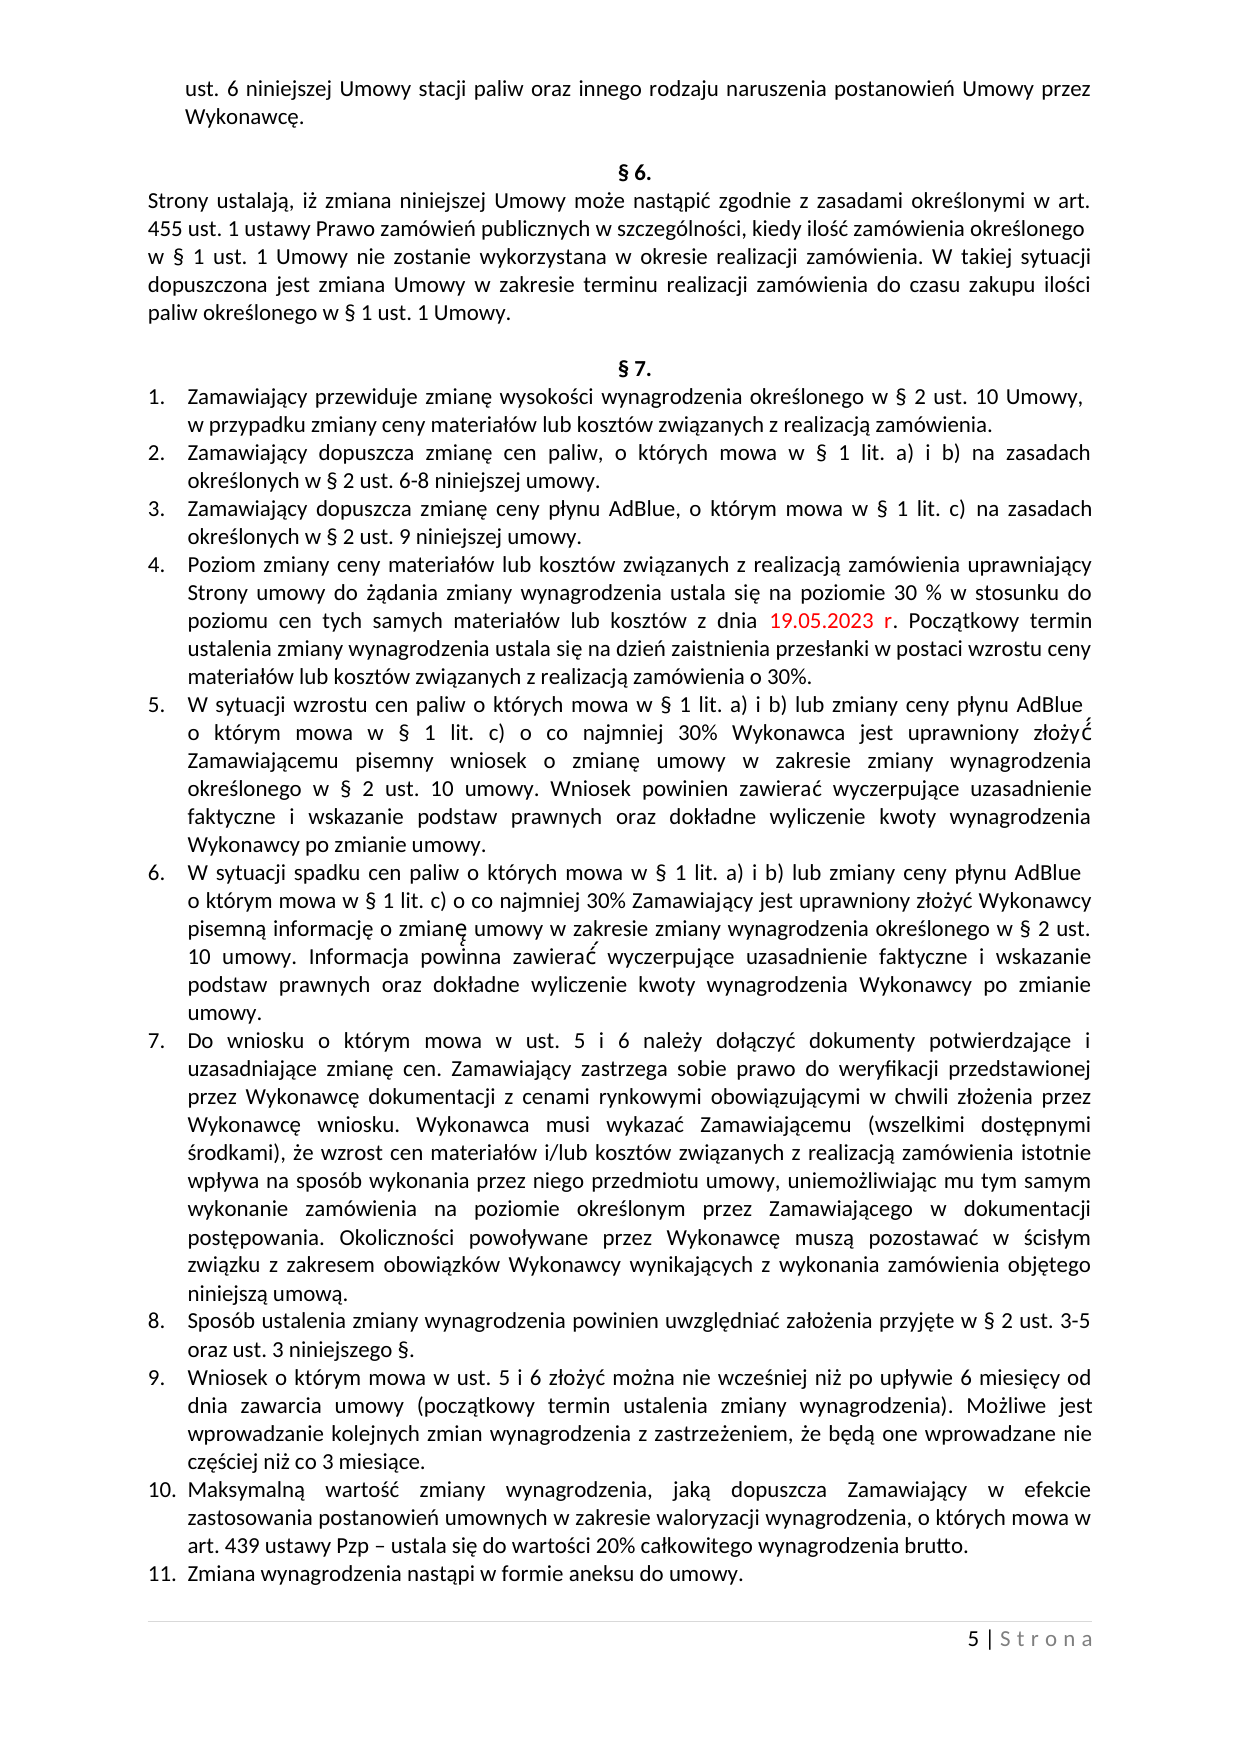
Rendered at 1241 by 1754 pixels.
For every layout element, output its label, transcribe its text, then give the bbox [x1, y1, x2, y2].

text 6. W sytuacji spadku cen paliw o których mowa w § 1 lit. a) i b) lub zmiany ceny płynu AdBlue o którym mowa w § 1 lit. c) o co najmniej 30% Zamawiający jest uprawniony złożyć Wykonawcy pisemną informację o zmianę̨ umowy w zakresie zmiany wynagrodzenia określonego w § 2 ust. 10 umowy. Informacja powinna zawierać́ wyczerpujące uzasadnienie faktyczne i wskazanie podstaw prawnych oraz dokładne wyliczenie kwoty wynagrodzenia Wykonawcy po zmianie umowy. [148, 858, 1092, 1026]
text 3. Zamawiający dopuszcza zmianę ceny płynu AdBlue, o którym mowa w § 1 lit. c) na zasadach określonych w § 2 ust. 9 niniejszej umowy. [148, 494, 1092, 550]
text 4. Poziom zmiany ceny materiałów lub kosztów związanych z realizacją zamówienia uprawniający Strony umowy do żądania zmiany wynagrodzenia ustala się na poziomie 30 % w stosunku do poziomu cen tych samych materiałów lub kosztów z dnia 19.05.2023 r. Początkowy termin ustalenia zmiany wynagrodzenia ustala się na dzień zaistnienia przesłanki w postaci wzrostu ceny materiałów lub kosztów związanych z realizacją zamówienia o 30%. [148, 550, 1092, 690]
text 9. Wniosek o którym mowa w ust. 5 i 6 złożyć można nie wcześniej niż po upływie 6 miesięcy od dnia zawarcia umowy (początkowy termin ustalenia zmiany wynagrodzenia). Możliwe jest wprowadzanie kolejnych zmian wynagrodzenia z zastrzeżeniem, że będą one wprowadzane nie częściej niż co 3 miesiące. [148, 1363, 1092, 1475]
text 11. Zmiana wynagrodzenia nastąpi w formie aneksu do umowy. [148, 1559, 1092, 1587]
text Strony ustalają, iż zmiana niniejszej Umowy może nastąpić zgodnie z zasadami określonymi w art. 455 ust. 1 ustawy Prawo zamówień publicznych w szczególności, kiedy ilość zamówienia określonego w § 1 ust. 1 Umowy nie zostanie wykorzystana w okresie realizacji zamówienia. W takiej sytuacji dopuszczona jest zmiana Umowy w zakresie terminu realizacji zamówienia do czasu zakupu ilości paliw określonego w § 1 ust. 1 Umowy. [148, 186, 1092, 326]
text 10. Maksymalną wartość zmiany wynagrodzenia, jaką dopuszcza Zamawiający w efekcie zastosowania postanowień umownych w zakresie waloryzacji wynagrodzenia, o których mowa w art. 439 ustawy Pzp – ustala się do wartości 20% całkowitego wynagrodzenia brutto. [148, 1475, 1092, 1559]
text 8. Sposób ustalenia zmiany wynagrodzenia powinien uwzględniać założenia przyjęte w § 2 ust. 3-5 oraz ust. 3 niniejszego §. [148, 1307, 1092, 1363]
text 2. Zamawiający dopuszcza zmianę cen paliw, o których mowa w § 1 lit. a) i b) na zasadach określonych w § 2 ust. 6-8 niniejszej umowy. [148, 438, 1092, 494]
text 7. Do wniosku o którym mowa w ust. 5 i 6 należy dołączyć dokumenty potwierdzające i uzasadniające zmianę cen. Zamawiający zastrzega sobie prawo do weryfikacji przedstawionej przez Wykonawcę dokumentacji z cenami rynkowymi obowiązującymi w chwili złożenia przez Wykonawcę wniosku. Wykonawca musi wykazać Zamawiającemu (wszelkimi dostępnymi środkami), że wzrost cen materiałów i/lub kosztów związanych z realizacją zamówienia istotnie wpływa na sposób wykonania przez niego przedmiotu umowy, uniemożliwiając mu tym samym wykonanie zamówienia na poziomie określonym przez Zamawiającego w dokumentacji postępowania. Okoliczności powoływane przez Wykonawcę muszą pozostawać w ścisłym związku z zakresem obowiązków Wykonawcy wynikających z wykonania zamówienia objętego niniejszą umową. [148, 1026, 1092, 1307]
text § 6. [177, 158, 1092, 186]
text 1. Zamawiający przewiduje zmianę wysokości wynagrodzenia określonego w § 2 ust. 10 Umowy, w przypadku zmiany ceny materiałów lub kosztów związanych z realizacją zamówienia. [148, 382, 1092, 438]
list ust. 6 niniejszej Umowy stacji paliw oraz innego rodzaju naruszenia postanowień Umowy przez Wykonawcę. [148, 74, 1092, 130]
text § 7. [177, 354, 1092, 382]
text 5. W sytuacji wzrostu cen paliw o których mowa w § 1 lit. a) i b) lub zmiany ceny płynu AdBlue o którym mowa w § 1 lit. c) o co najmniej 30% Wykonawca jest uprawniony złożyć́ Zamawiającemu pisemny wniosek o zmianę umowy w zakresie zmiany wynagrodzenia określonego w § 2 ust. 10 umowy. Wniosek powinien zawierać wyczerpujące uzasadnienie faktyczne i wskazanie podstaw prawnych oraz dokładne wyliczenie kwoty wynagrodzenia Wykonawcy po zmianie umowy. [148, 690, 1092, 858]
